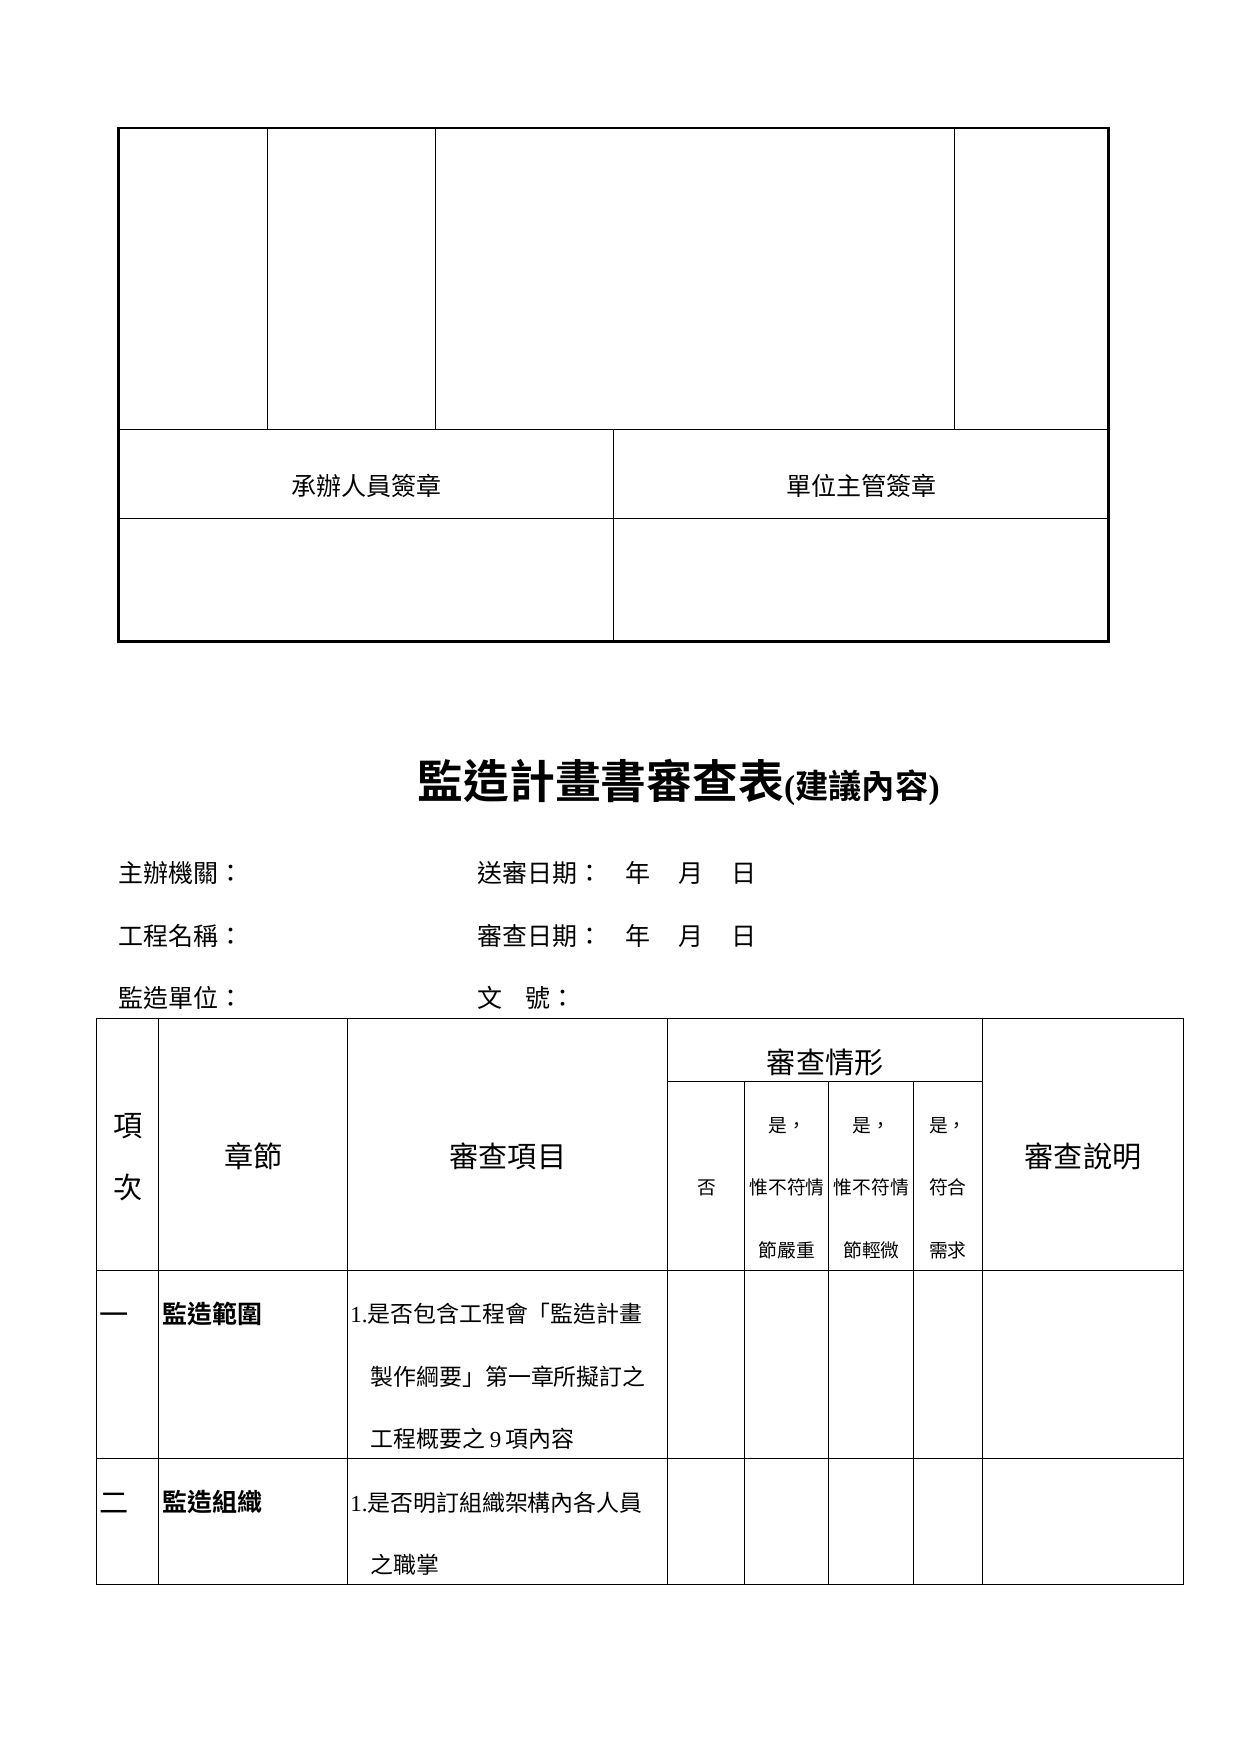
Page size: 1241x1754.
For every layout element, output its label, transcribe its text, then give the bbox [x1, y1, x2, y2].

table_cell 承辦人員簽章 [120, 430, 613, 518]
table_cell 二 [97, 1459, 158, 1584]
table_cell 1.是否包含工程會「監造計畫製作綱要」第一章所擬訂之工程概要之9項內容 [348, 1271, 667, 1458]
table_header 章節 [159, 1019, 347, 1270]
table_cell [829, 1459, 913, 1584]
table_cell 1.是否明訂組織架構內各人員之職掌 [348, 1459, 667, 1584]
table_cell [983, 1459, 1183, 1584]
table_cell [120, 519, 613, 639]
table_cell [745, 1271, 828, 1458]
table_cell 是， 符合 需求 [914, 1082, 982, 1270]
text 監造單位： 文 號： [118, 955, 1122, 1018]
table_cell [914, 1459, 982, 1584]
table_cell [668, 1271, 744, 1458]
table_header 審查說明 [983, 1019, 1183, 1270]
table_cell [614, 519, 1107, 639]
table_cell [829, 1271, 913, 1458]
table_cell [955, 129, 1107, 428]
table_cell [436, 129, 954, 428]
table_cell 監造範圍 [159, 1271, 347, 1458]
table_cell 是， 惟不符情節嚴重 [745, 1082, 828, 1270]
table_cell 監造組織 [159, 1459, 347, 1584]
text 監造計畫書審查表(建議內容) [118, 705, 1238, 830]
table_cell 否 [668, 1082, 744, 1270]
table_header 項次 [97, 1019, 158, 1270]
text 工程名稱： 審查日期： 年 月 日 [118, 893, 1122, 955]
table_cell [668, 1459, 744, 1584]
table_cell 一 [97, 1271, 158, 1458]
table_cell 是， 惟不符情節輕微 [829, 1082, 913, 1270]
table_cell [914, 1271, 982, 1458]
table_cell [120, 129, 267, 428]
table_cell 單位主管簽章 [614, 430, 1107, 518]
table_cell [268, 129, 435, 428]
table_header 審查項目 [348, 1019, 667, 1270]
text 主辦機關： 送審日期： 年 月 日 [118, 830, 1122, 893]
table_cell [745, 1459, 828, 1584]
table_header 審查情形 [668, 1019, 982, 1081]
table_cell [983, 1271, 1183, 1458]
